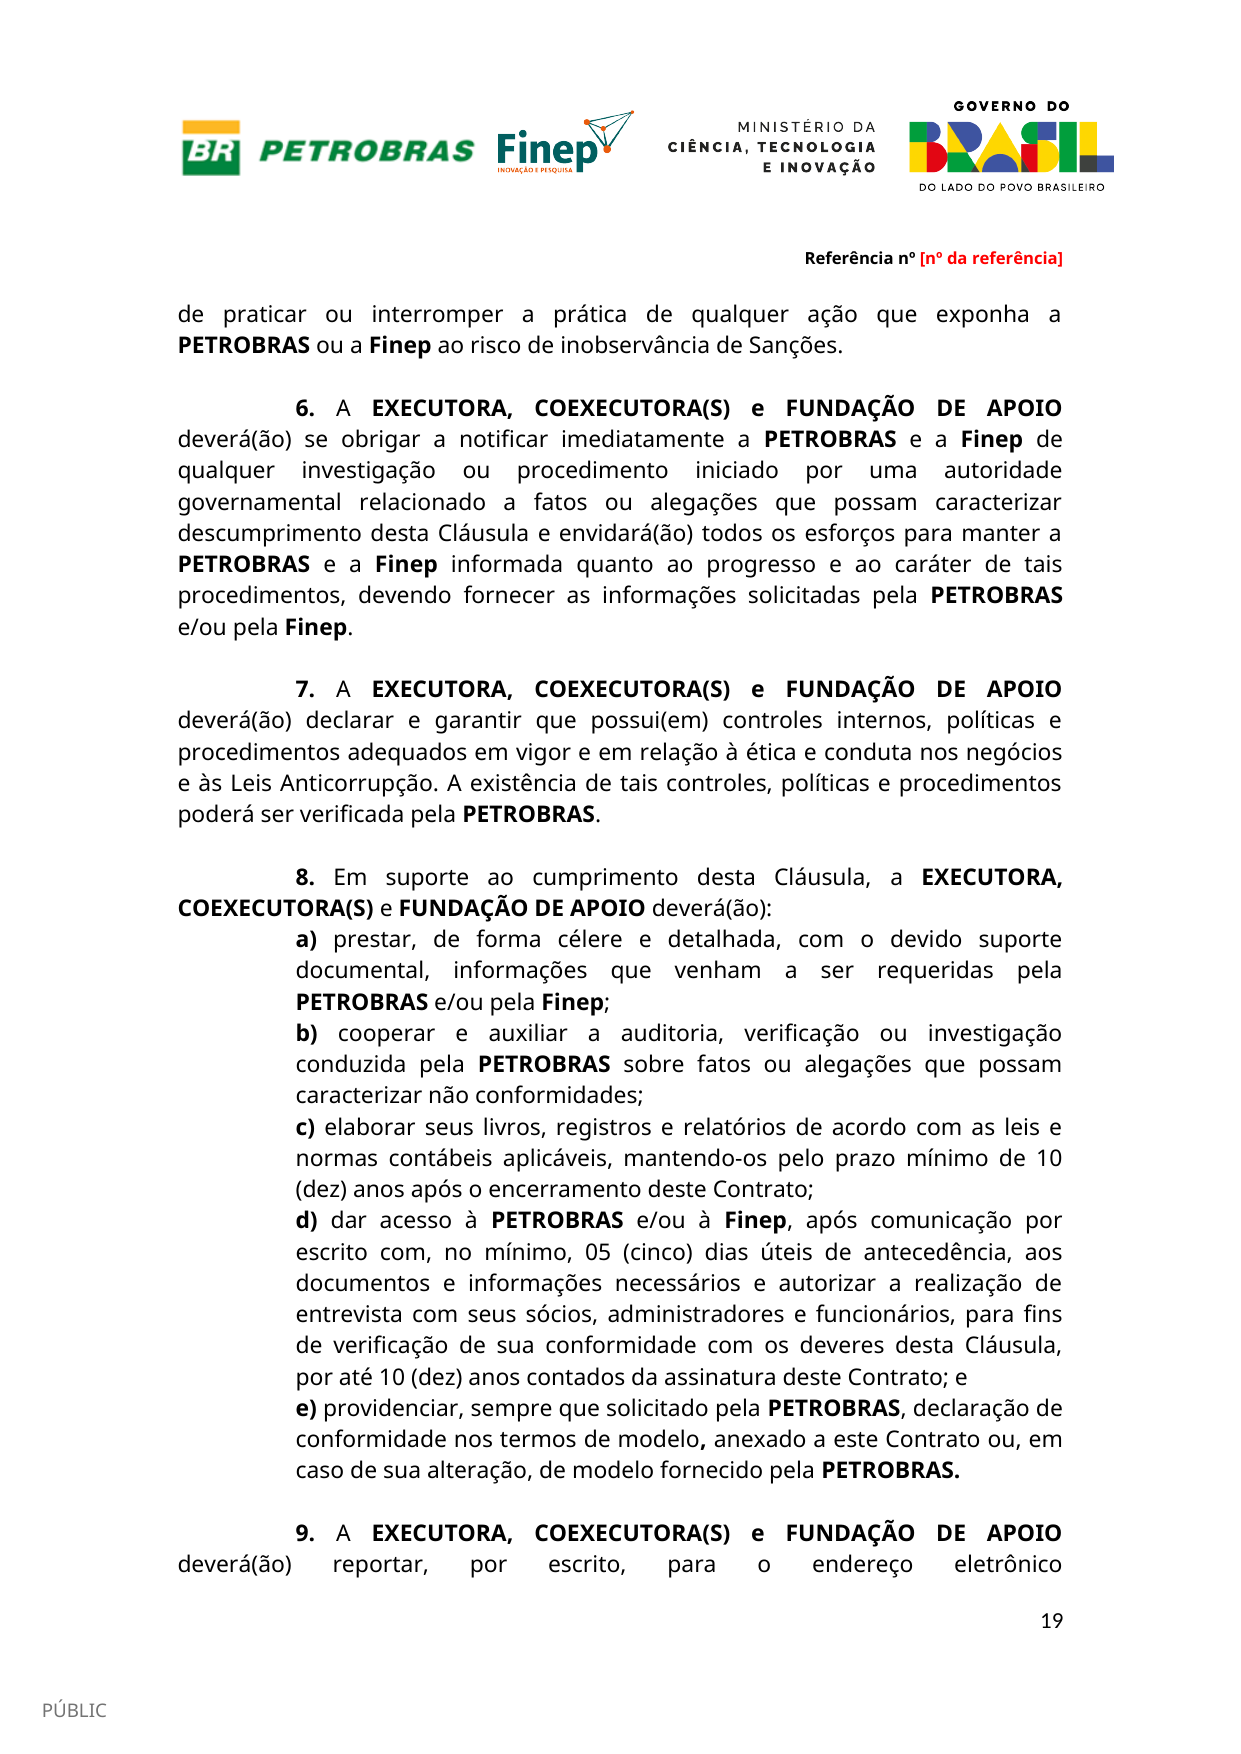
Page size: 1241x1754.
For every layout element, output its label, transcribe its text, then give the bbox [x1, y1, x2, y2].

text 9. A EXECUTORA, COEXECUTORA(S) e FUNDAÇÃO DE APOIO deverá(ão) reportar, por escrito, para o endereço eletrônico [177, 1517, 1063, 1579]
text b) cooperar e auxiliar a auditoria, verificação ou investigação conduzida pela PETROBRAS sobre fatos ou alegações que possam caracterizar não conformidades; [295, 1017, 1063, 1111]
text c) elaborar seus livros, registros e relatórios de acordo com as leis e normas contábeis aplicáveis, mantendo-os pelo prazo mínimo de 10 (dez) anos após o encerramento deste Contrato; [295, 1111, 1063, 1204]
text 7. A EXECUTORA, COEXECUTORA(S) e FUNDAÇÃO DE APOIO deverá(ão) declarar e garantir que possui(em) controles internos, políticas e procedimentos adequados em vigor e em relação à ética e conduta nos negócios e às Leis Anticorrupção. A existência de tais controles, políticas e procedimentos poderá ser verificada pela PETROBRAS. [177, 673, 1063, 829]
text 6. A EXECUTORA, COEXECUTORA(S) e FUNDAÇÃO DE APOIO deverá(ão) se obrigar a notificar imediatamente a PETROBRAS e a Finep de qualquer investigação ou procedimento iniciado por uma autoridade governamental relacionado a fatos ou alegações que possam caracterizar descumprimento desta Cláusula e envidará(ão) todos os esforços para manter a PETROBRAS e a Finep informada quanto ao progresso e ao caráter de tais procedimentos, devendo fornecer as informações solicitadas pela PETROBRAS e/ou pela Finep. [177, 392, 1063, 642]
text de praticar ou interromper a prática de qualquer ação que exponha a PETROBRAS ou a Finep ao risco de inobservância de Sanções. [177, 298, 1063, 361]
text d) dar acesso à PETROBRAS e/ou à Finep, após comunicação por escrito com, no mínimo, 05 (cinco) dias úteis de antecedência, aos documentos e informações necessários e autorizar a realização de entrevista com seus sócios, administradores e funcionários, para fins de verificação de sua conformidade com os deveres desta Cláusula, por até 10 (dez) anos contados da assinatura deste Contrato; e [295, 1204, 1063, 1392]
text a) prestar, de forma célere e detalhada, com o devido suporte documental, informações que venham a ser requeridas pela PETROBRAS e/ou pela Finep; [295, 923, 1063, 1017]
text 8. Em suporte ao cumprimento desta Cláusula, a EXECUTORA, COEXECUTORA(S) e FUNDAÇÃO DE APOIO deverá(ão): [177, 861, 1063, 923]
text e) providenciar, sempre que solicitado pela PETROBRAS, declaração de conformidade nos termos de modelo, anexado a este Contrato ou, em caso de sua alteração, de modelo fornecido pela PETROBRAS. [295, 1392, 1063, 1486]
